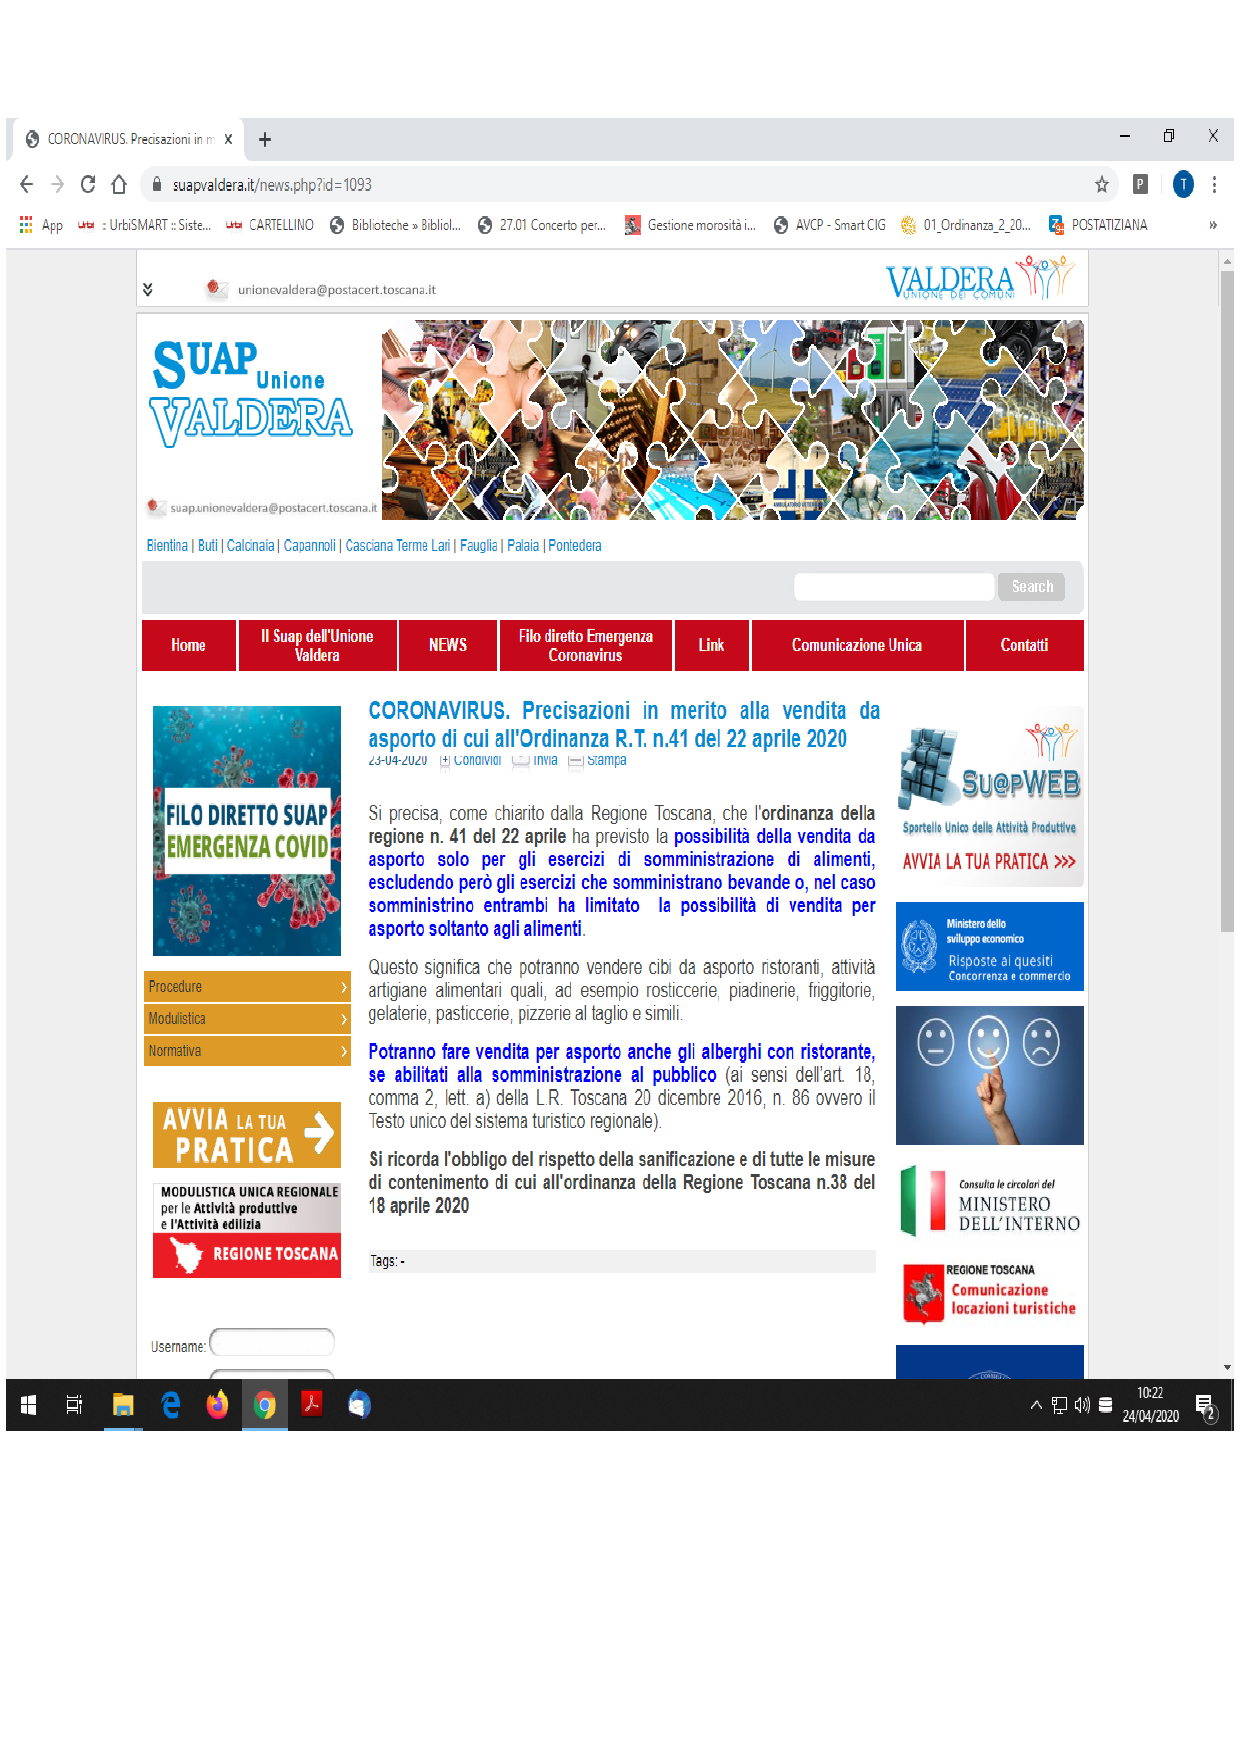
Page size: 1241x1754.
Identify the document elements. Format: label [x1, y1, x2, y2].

picture [6, 118, 1234, 1431]
